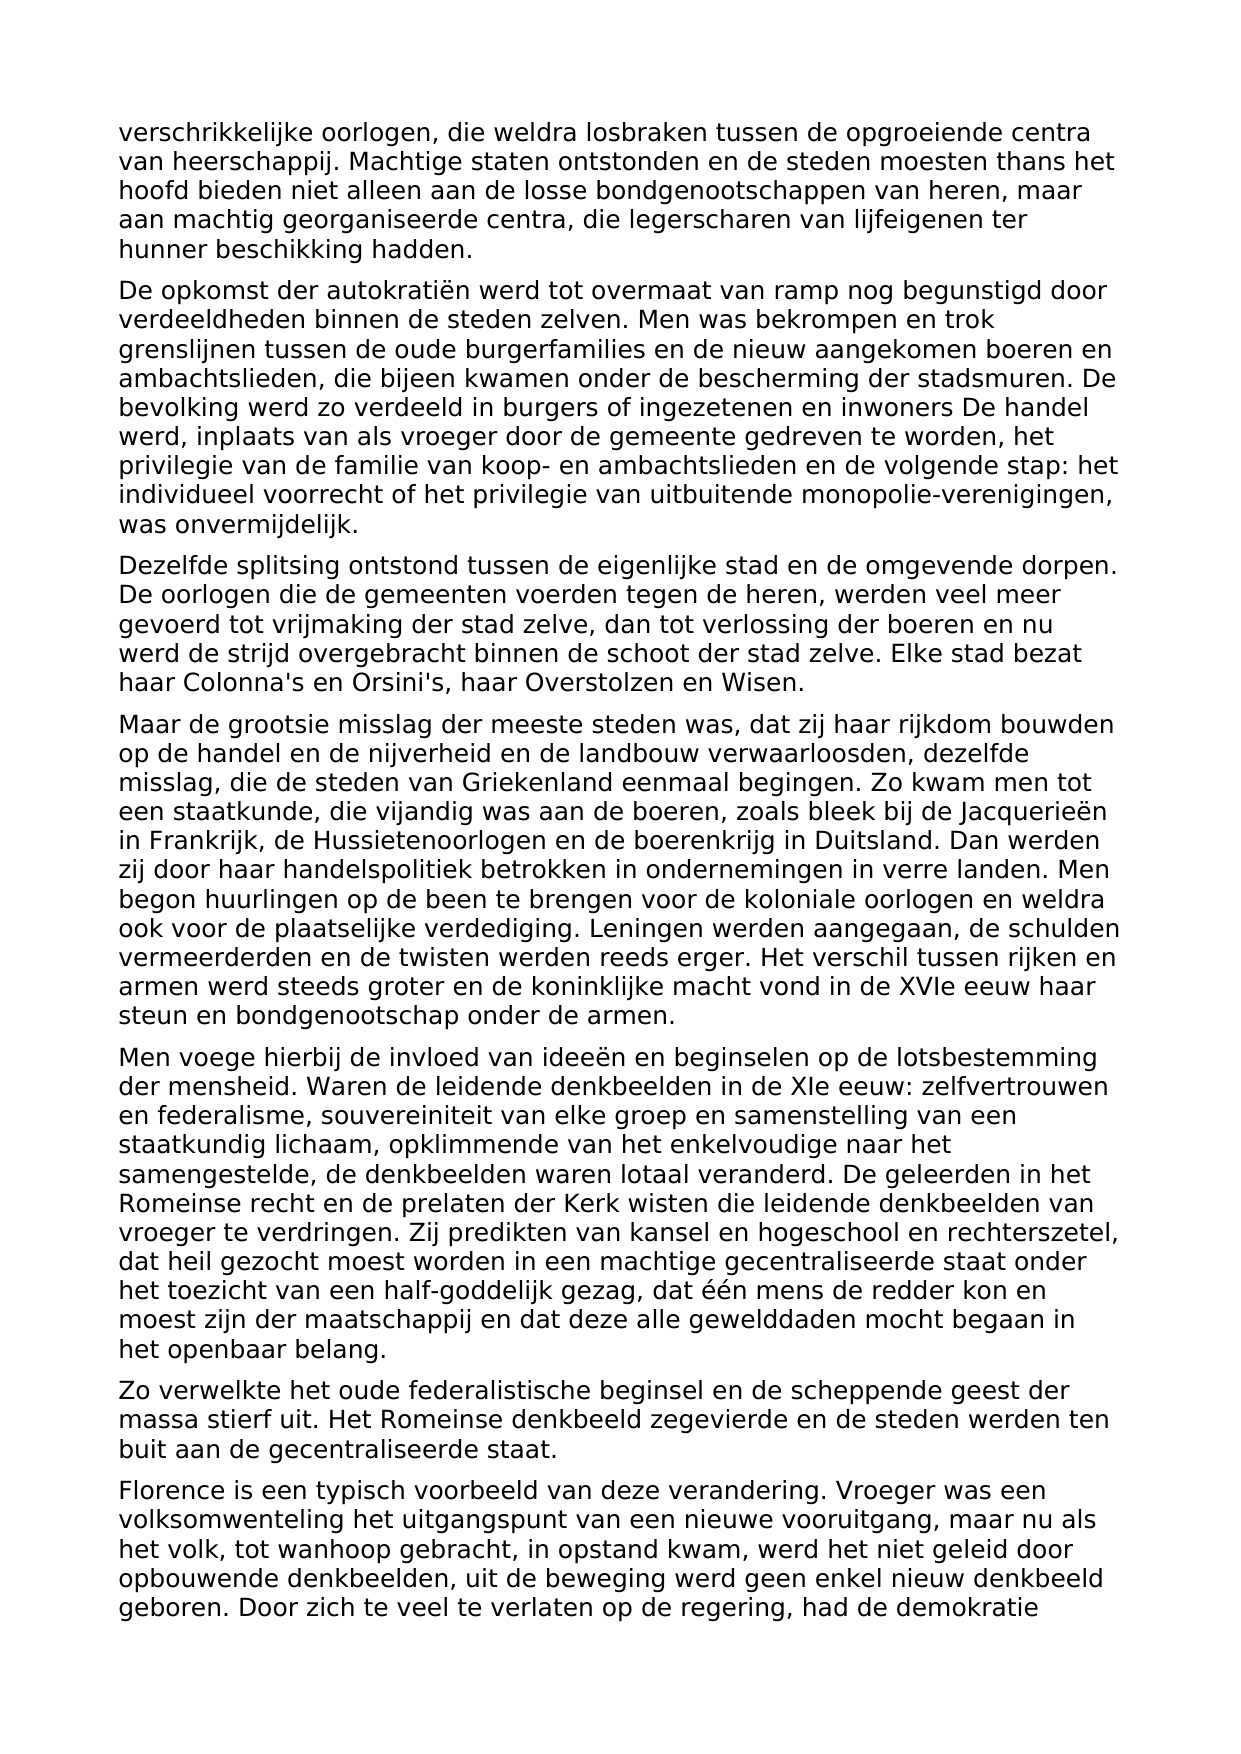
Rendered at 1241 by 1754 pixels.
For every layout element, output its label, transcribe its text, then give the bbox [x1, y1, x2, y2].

text Zo verwelkte het oude federalistische beginsel en de scheppende geest der massa stierf uit. Het Romeinse denkbeeld zegevierde en de steden werden ten buit aan de gecentraliseerde staat. [118, 1376, 1122, 1464]
text verschrikkelijke oorlogen, die weldra losbraken tussen de opgroeiende centra van heerschappij. Machtige staten ontstonden en de steden moesten thans het hoofd bieden niet alleen aan de losse bondgenootschappen van heren, maar aan machtig georganiseerde centra, die legerscharen van lijfeigenen ter hunner beschikking hadden. [118, 118, 1122, 264]
text Dezelfde splitsing ontstond tussen de eigenlijke stad en de omgevende dorpen. De oorlogen die de gemeenten voerden tegen de heren, werden veel meer gevoerd tot vrijmaking der stad zelve, dan tot verlossing der boeren en nu werd de strijd overgebracht binnen de schoot der stad zelve. Elke stad bezat haar Colonna's en Orsini's, haar Overstolzen en Wisen. [118, 551, 1122, 697]
text Maar de grootsie misslag der meeste steden was, dat zij haar rijkdom bouwden op de handel en de nijverheid en de landbouw verwaarloosden, dezelfde misslag, die de steden van Griekenland eenmaal begingen. Zo kwam men tot een staatkunde, die vijandig was aan de boeren, zoals bleek bij de Jacquerieën in Frankrijk, de Hussietenoorlogen en de boerenkrijg in Duitsland. Dan werden zij door haar handelspolitiek betrokken in ondernemingen in verre landen. Men begon huurlingen op de been te brengen voor de koloniale oorlogen en weldra ook voor de plaatselijke verdediging. Leningen werden aangegaan, de schulden vermeerderden en de twisten werden reeds erger. Het verschil tussen rijken en armen werd steeds groter en de koninklijke macht vond in de XVIe eeuw haar steun en bondgenootschap onder de armen. [118, 710, 1122, 1031]
text Florence is een typisch voorbeeld van deze verandering. Vroeger was een volksomwenteling het uitgangspunt van een nieuwe vooruitgang, maar nu als het volk, tot wanhoop gebracht, in opstand kwam, werd het niet geleid door opbouwende denkbeelden, uit de beweging werd geen enkel nieuw denkbeeld geboren. Door zich te veel te verlaten op de regering, had de demokratie [118, 1476, 1122, 1622]
text Men voege hierbij de invloed van ideeën en beginselen op de lotsbestemming der mensheid. Waren de leidende denkbeelden in de XIe eeuw: zelfvertrouwen en federalisme, souvereiniteit van elke groep en samenstelling van een staatkundig lichaam, opklimmende van het enkelvoudige naar het samengestelde, de denkbeelden waren lotaal veranderd. De geleerden in het Romeinse recht en de prelaten der Kerk wisten die leidende denkbeelden van vroeger te verdringen. Zij predikten van kansel en hogeschool en rechterszetel, dat heil gezocht moest worden in een machtige gecentraliseerde staat onder het toezicht van een half-goddelijk gezag, dat één mens de redder kon en moest zijn der maatschappij en dat deze alle gewelddaden mocht begaan in het openbaar belang. [118, 1043, 1122, 1364]
text De opkomst der autokratiën werd tot overmaat van ramp nog begunstigd door verdeeldheden binnen de steden zelven. Men was bekrompen en trok grenslijnen tussen de oude burgerfamilies en de nieuw aangekomen boeren en ambachtslieden, die bijeen kwamen onder de bescherming der stadsmuren. De bevolking werd zo verdeeld in burgers of ingezetenen en inwoners De handel werd, inplaats van als vroeger door de gemeente gedreven te worden, het privilegie van de familie van koop- en ambachtslieden en de volgende stap: het individueel voorrecht of het privilegie van uitbuitende monopolie-verenigingen, was onvermijdelijk. [118, 276, 1122, 539]
